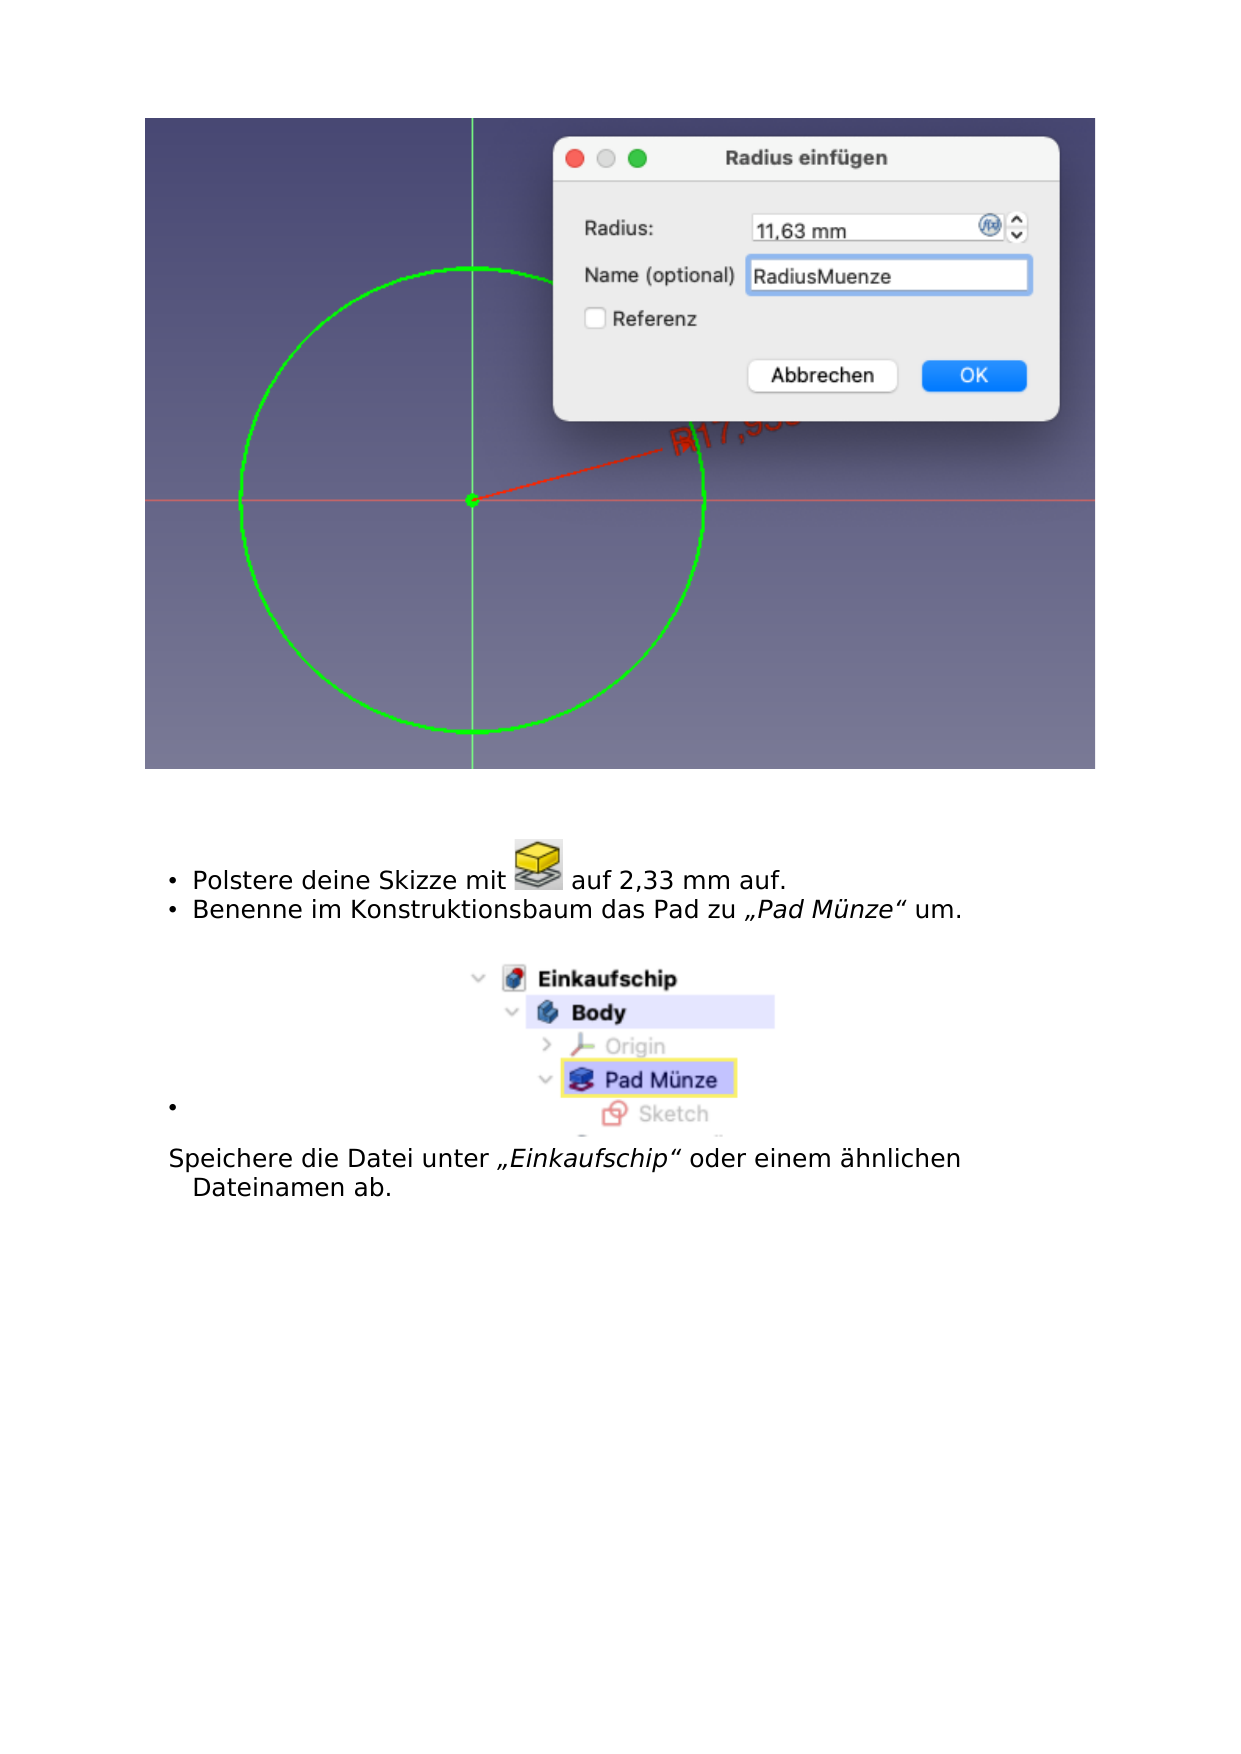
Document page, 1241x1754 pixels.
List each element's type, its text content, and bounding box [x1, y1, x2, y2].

picture [145, 118, 1096, 769]
picture [463, 953, 777, 1145]
list Benenne im Konstruktionsbaum das Pad zu „Pad Münze“ um. [177, 895, 1122, 924]
picture [514, 839, 563, 890]
list Polstere deine Skizze mit auf 2,33 mm auf. [177, 839, 1122, 895]
list Speichere die Datei unter „Einkaufschip“ oder einem ähnlichen Dateinamen ab. [177, 1093, 1122, 1203]
